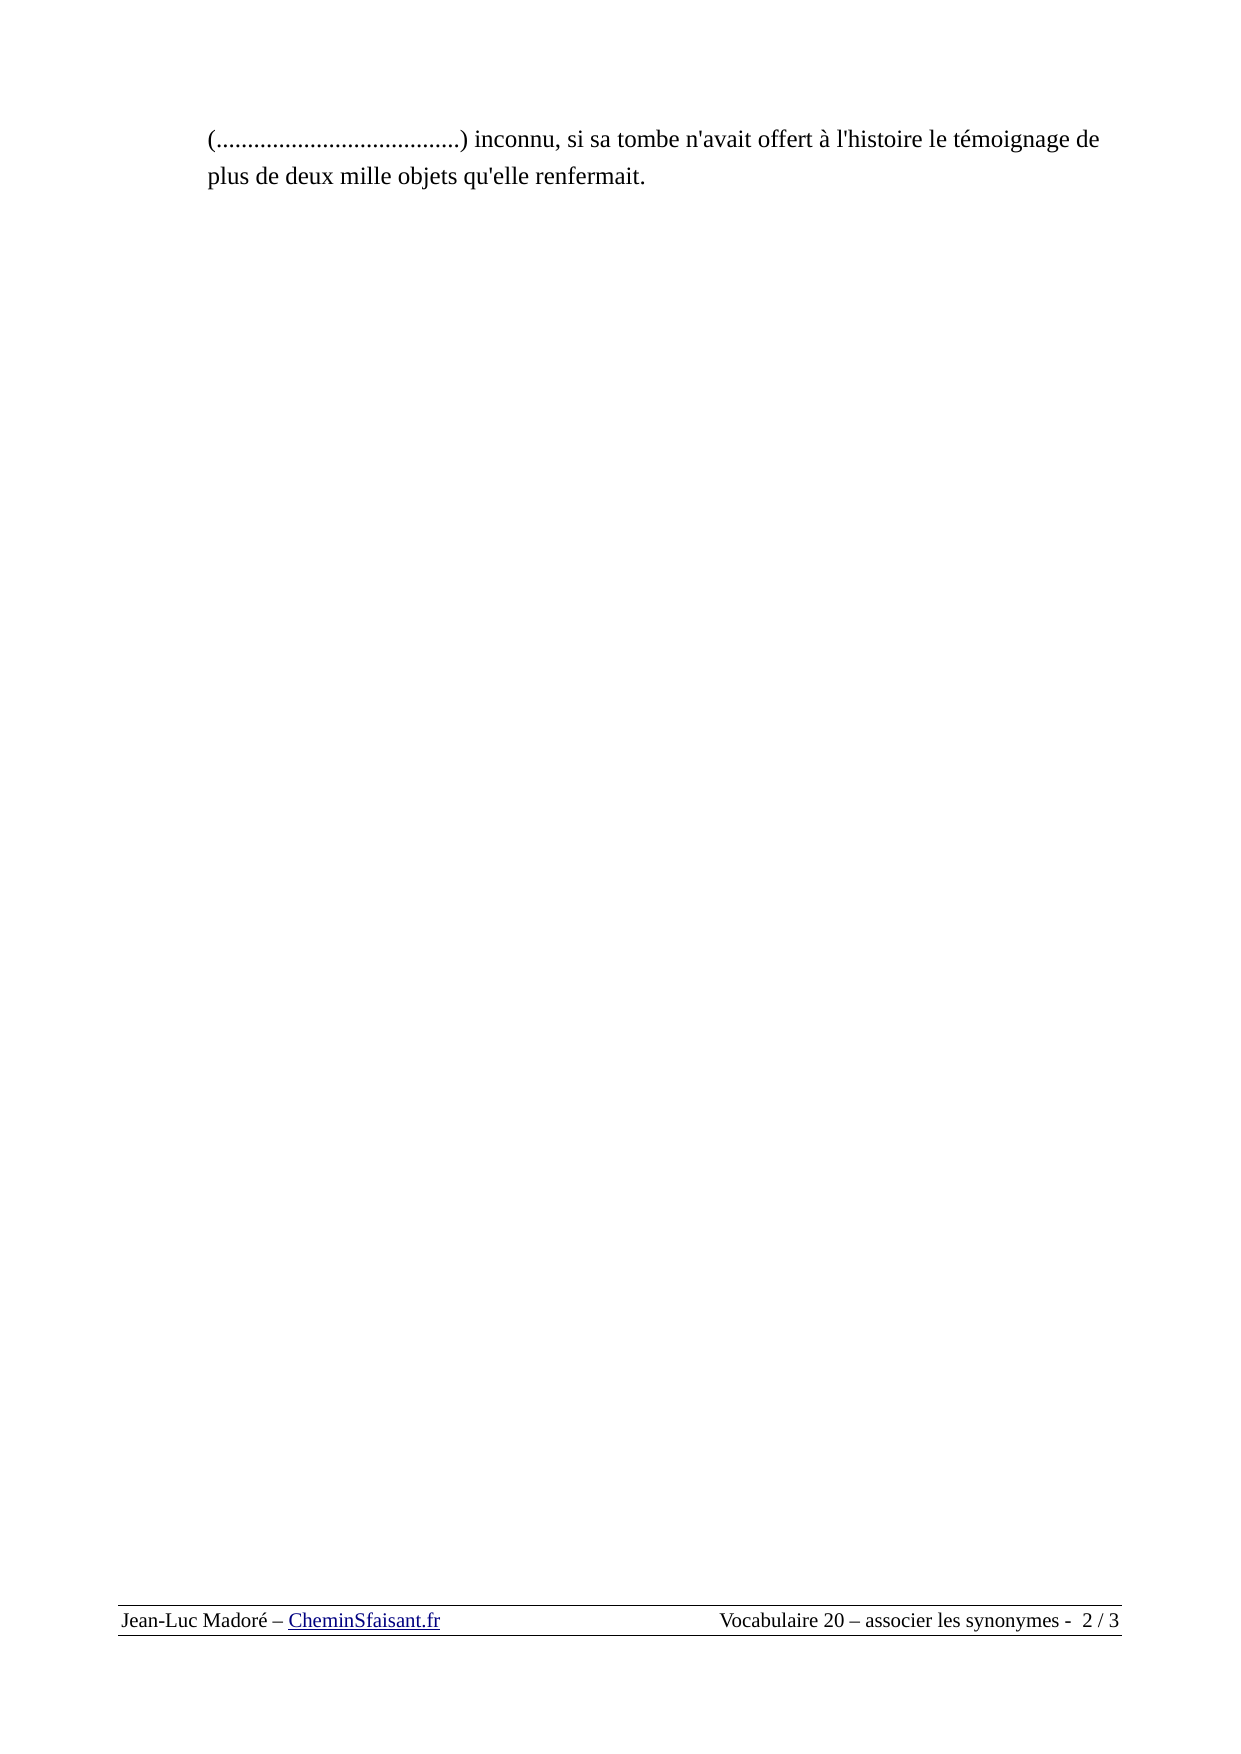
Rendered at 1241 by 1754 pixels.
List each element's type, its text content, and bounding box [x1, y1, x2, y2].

text (.......................................) inconnu, si sa tombe n'avait offert à l'histoire le témoignage de plus de deux mille objets qu'elle renfermait. [207, 118, 1122, 192]
